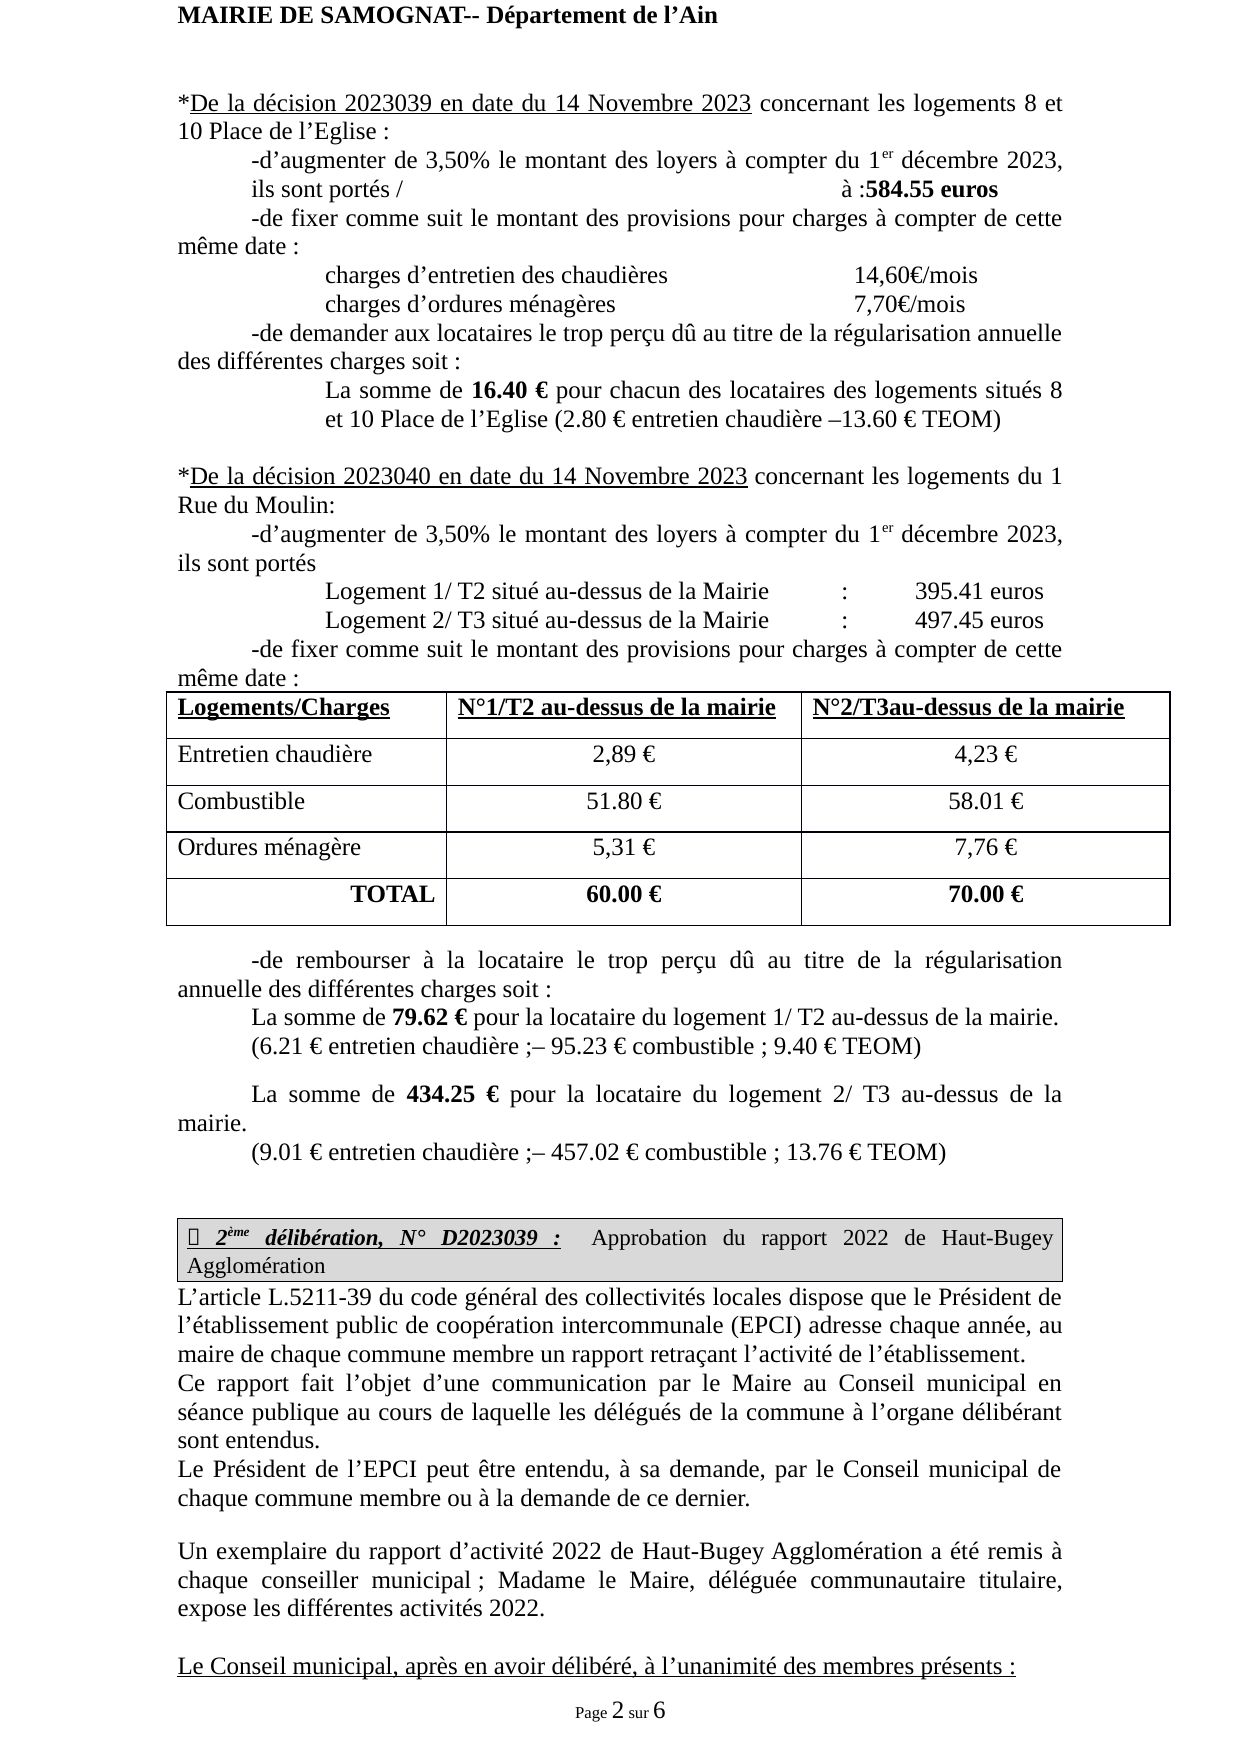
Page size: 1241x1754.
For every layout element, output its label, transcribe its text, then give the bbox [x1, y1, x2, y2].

text charges d’entretien des chaudières 14,60€/mois [251, 260, 1063, 289]
table_header N°2/T3au-dessus de la mairie [802, 693, 1169, 738]
text *De la décision 2023039 en date du 14 Novembre 2023 concernant les logements 8 et 10 Place de l’Eglise : [177, 88, 1063, 145]
table_header Logements/Charges [167, 693, 446, 738]
text Le Président de l’EPCI peut être entendu, à sa demande, par le Conseil municipal de chaque commune membre ou à la demande de ce dernier. [177, 1454, 1063, 1512]
text Logement 1/ T2 situé au-dessus de la Mairie : 395.41 euros [251, 576, 1063, 605]
text Un exemplaire du rapport d’activité 2022 de Haut-Bugey Agglomération a été remis à chaque conseiller municipal ; Madame le Maire, déléguée communautaire titulaire, expose les différentes activités 2022. [177, 1536, 1063, 1622]
table_header N°1/T2 au-dessus de la mairie [447, 693, 801, 738]
text -de fixer comme suit le montant des provisions pour charges à compter de cette même date : [177, 203, 1063, 260]
table_cell 5,31 € [447, 833, 801, 878]
text La somme de 434.25 € pour la locataire du logement 2/ T3 au-dessus de la mairie. [177, 1079, 1063, 1137]
text Le Conseil municipal, après en avoir délibéré, à l’unanimité des membres présents : [177, 1651, 1063, 1680]
text *De la décision 2023040 en date du 14 Novembre 2023 concernant les logements du 1 Rue du Moulin: [177, 461, 1063, 519]
text (9.01 € entretien chaudière ;– 457.02 € combustible ; 13.76 € TEOM) [177, 1137, 1063, 1165]
text -de fixer comme suit le montant des provisions pour charges à compter de cette même date : [177, 634, 1063, 691]
text La somme de 79.62 € pour la locataire du logement 1/ T2 au-dessus de la mairie. [177, 1002, 1063, 1031]
text Logement 2/ T3 situé au-dessus de la Mairie : 497.45 euros [251, 605, 1063, 634]
text -d’augmenter de 3,50% le montant des loyers à compter du 1er décembre 2023, ils sont portés / à :584.55 euros [251, 145, 1063, 203]
table_cell 58.01 € [802, 786, 1169, 831]
table_cell 51.80 € [447, 786, 801, 831]
table_cell 4,23 € [802, 739, 1169, 785]
text La somme de 16.40 € pour chacun des locataires des logements situés 8 et 10 Place de l’Eglise (2.80 € entretien chaudière –13.60 € TEOM) [325, 375, 1063, 433]
table_cell Ordures ménagère [167, 833, 446, 878]
text  2ème délibération, N° D2023039 : Approbation du rapport 2022 de Haut-Bugey Agglomération [178, 1219, 1062, 1281]
table_cell TOTAL [167, 879, 446, 925]
table_cell Combustible [167, 786, 446, 831]
text -d’augmenter de 3,50% le montant des loyers à compter du 1er décembre 2023, ils sont portés [177, 519, 1063, 576]
text charges d’ordures ménagères 7,70€/mois [251, 289, 1063, 318]
table_cell 7,76 € [802, 833, 1169, 878]
text Ce rapport fait l’objet d’une communication par le Maire au Conseil municipal en séance publique au cours de laquelle les délégués de la commune à l’organe délibérant sont entendus. [177, 1368, 1063, 1454]
table_cell 60.00 € [447, 879, 801, 925]
text (6.21 € entretien chaudière ;– 95.23 € combustible ; 9.40 € TEOM) [177, 1031, 1063, 1060]
table_cell 70.00 € [802, 879, 1169, 925]
text -de demander aux locataires le trop perçu dû au titre de la régularisation annuelle des différentes charges soit : [177, 318, 1063, 375]
text L’article L.5211-39 du code général des collectivités locales dispose que le Président de l’établissement public de coopération intercommunale (EPCI) adresse chaque année, au maire de chaque commune membre un rapport retraçant l’activité de l’établissement. [177, 1282, 1063, 1368]
text -de rembourser à la locataire le trop perçu dû au titre de la régularisation annuelle des différentes charges soit : [177, 945, 1063, 1002]
table_cell Entretien chaudière [167, 739, 446, 785]
table_cell 2,89 € [447, 739, 801, 785]
